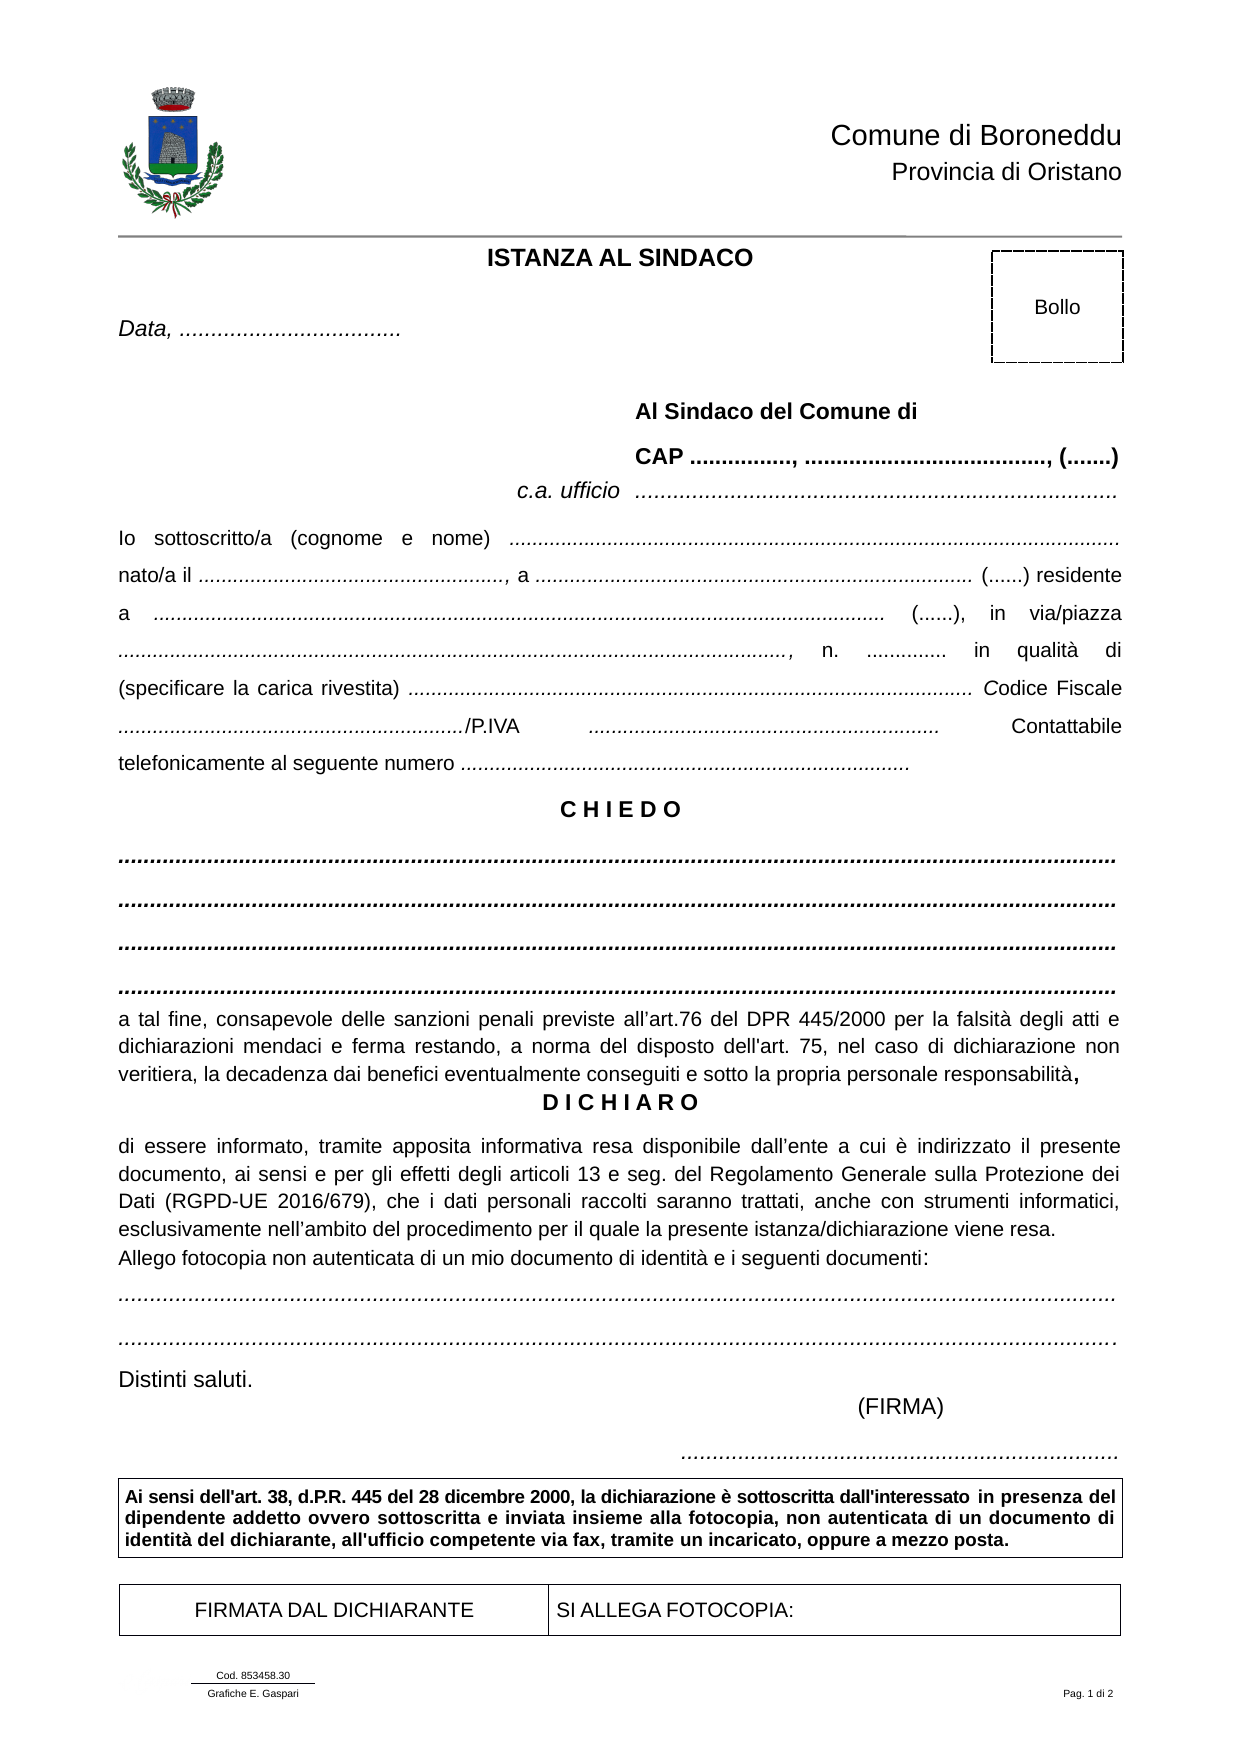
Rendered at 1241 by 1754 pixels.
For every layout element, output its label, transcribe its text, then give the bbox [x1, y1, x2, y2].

text di essere informato, tramite apposita informativa resa disponibile dall’ente a cui è indirizzato il presente documento, ai sensi e per gli effetti degli articoli 13 e seg. del Regolamento Generale sulla Protezione dei Dati (RGPD-UE 2016/679), che i dati personali raccolti saranno trattati, anche con strumenti informatici, esclusivamente nell’ambito del procedimento per il quale la presente istanza/dichiarazione viene resa. [118, 1134, 1122, 1241]
table_header SI ALLEGA FOTOCOPIA: [549, 1585, 1120, 1635]
text c.a. ufficio ............................................................................ [517, 472, 1122, 506]
table_header FIRMATA DAL DICHIARANTE [120, 1585, 548, 1635]
text (FIRMA) [679, 1393, 1122, 1419]
text Data, ................................... [118, 310, 991, 344]
text ............................................................................................................................................................. ............................................................................................................................................................. [118, 1274, 1122, 1353]
table_header Ai sensi dell'art. 38, d.P.R. 445 del 28 dicembre 2000, la dichiarazione è sottoscritta dall'interessato in presenza del dipendente addetto ovvero sottoscritta e inviata insieme alla fotocopia, non autenticata di un documento di identità del dichiarante, all'ufficio competente via fax, tramite un incaricato, oppure a mezzo posta. [119, 1479, 1122, 1557]
text Distinti saluti. [118, 1366, 1122, 1393]
picture [122, 87, 224, 219]
text Comune di Boroneddu [224, 118, 1122, 152]
text Al Sindaco del Comune di [635, 398, 1122, 424]
text Io sottoscritto/a (cognome e nome) .......................................................................................................... nato/a il ....................................................., a ............................................................................ (......) residente a ............................................................................................................................... (......), in via/piazza ...................................................................................................................., n. .............. in qualità di (specificare la carica rivestita) .................................................................................................. Codice Fiscale ............................................................/P.IVA ............................................................. Contattabile telefonicamente al seguente numero .............................................................................. [118, 518, 1122, 778]
subtitle ISTANZA AL SINDACO [118, 243, 1122, 272]
text CAP ................, ......................................, (.......) [635, 438, 1122, 472]
subtitle D I C H I A R O [118, 1089, 1122, 1115]
text Allego fotocopia non autenticata di un mio documento di identità e i seguenti documenti: [118, 1244, 1122, 1270]
subtitle ............................................................................................................................................................. ............................................................................................................................................................. ............................................................................................................................................................. ............................................................................................................................................................. a tal fine, consapevole delle sanzioni penali previste all’art.76 del DPR 445/2000 per la falsità degli atti e dichiarazioni mendaci e ferma restando, a norma del disposto dell'art. 75, nel caso di dichiarazione non veritiera, la decadenza dai benefici eventualmente conseguiti e sotto la propria personale responsabilità, [118, 832, 1122, 1085]
text Provincia di Oristano [224, 157, 1122, 185]
subtitle C H I E D O [118, 796, 1122, 822]
text ..................................................................... [679, 1432, 1122, 1466]
